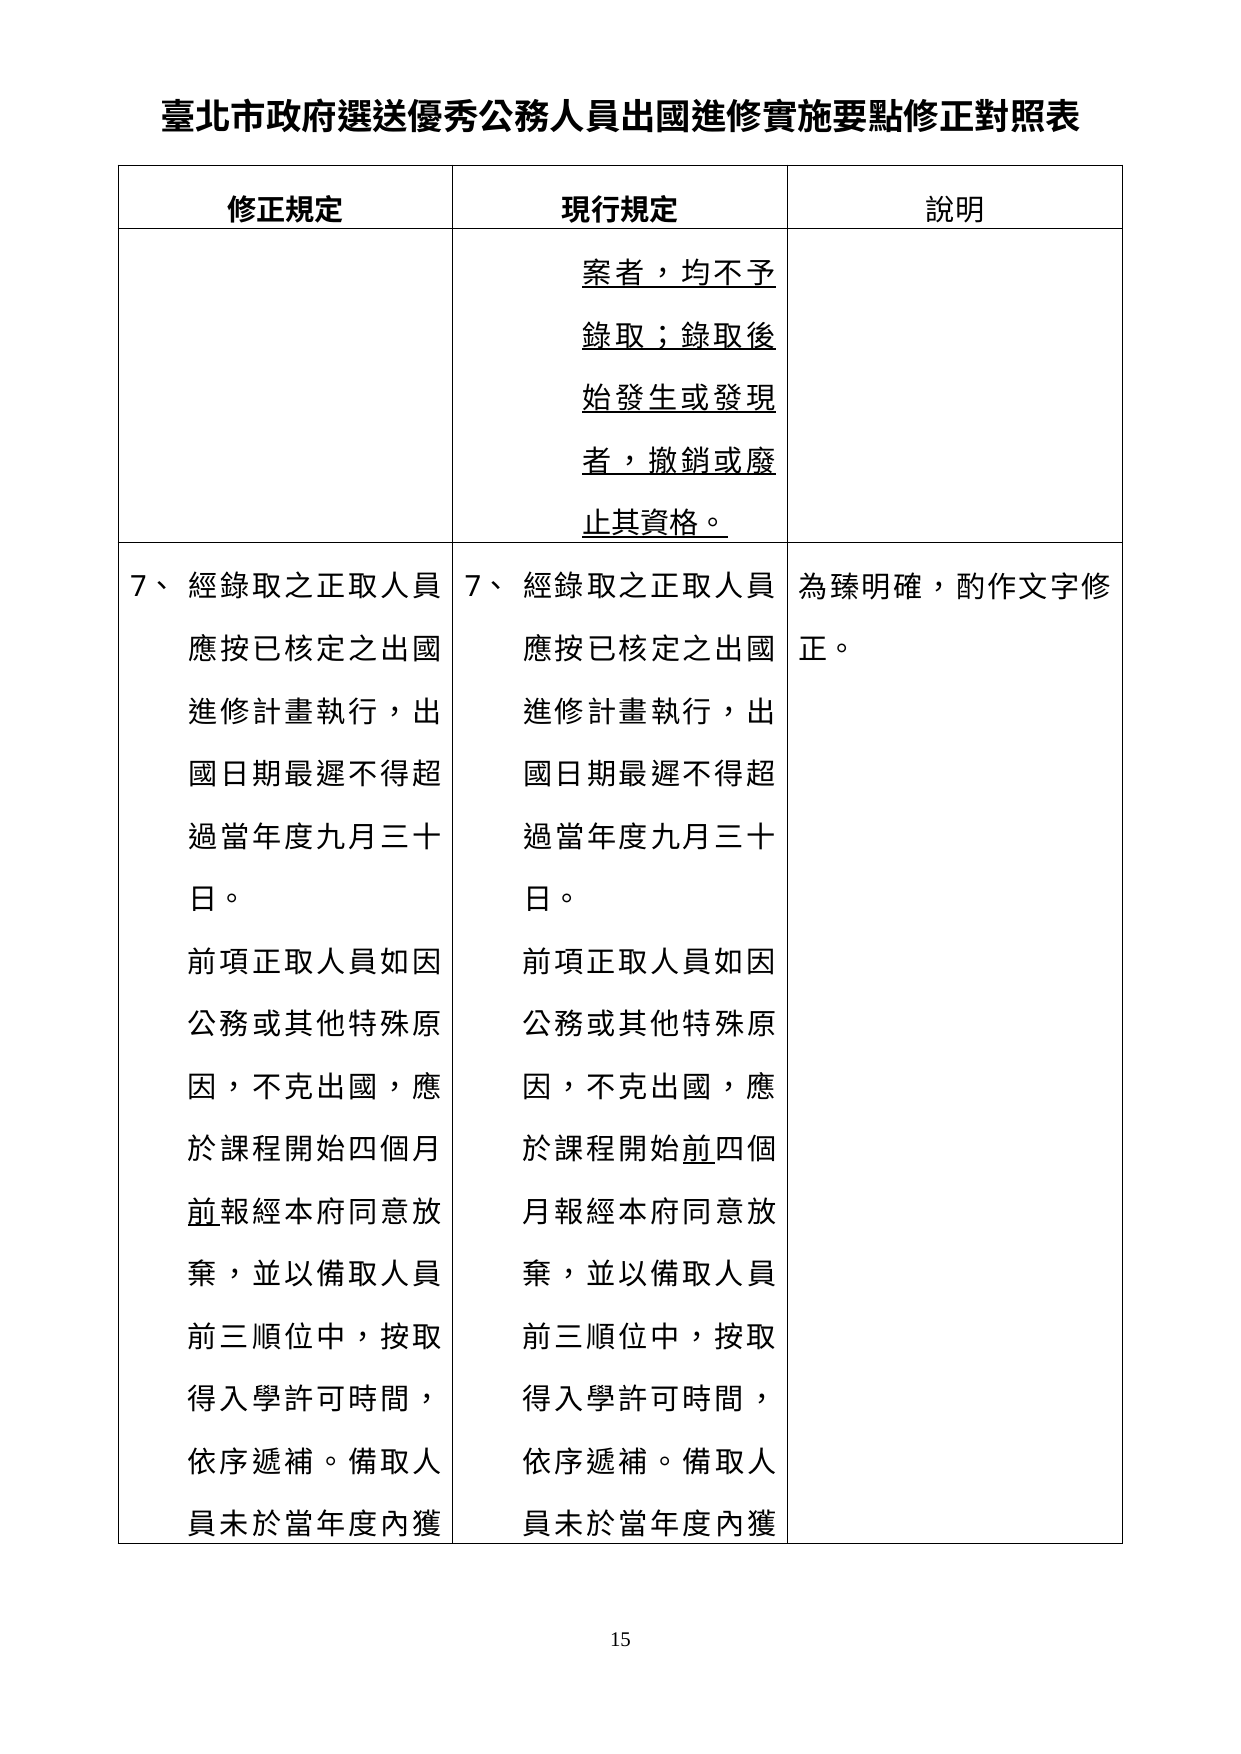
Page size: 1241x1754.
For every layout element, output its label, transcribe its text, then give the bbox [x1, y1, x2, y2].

table_header 現行規定 [453, 166, 787, 228]
table_cell 一、配合第三款規定已移列至第四點第三項，爰予刪除。 二、另酌作文字修正。 [788, 229, 1122, 542]
table_header 說明 [788, 166, 1122, 228]
table_cell 選送出國進修之遴薦作業及評審程序如下： 遴薦作業： 1.由本府各一級機關、區公所及臺北市議會擇優推薦。 2.本府各一級機關、區公所及臺北市議會應於規定期限內備齊下列推薦表件函報本府： (1)推薦名冊（如附件一）。 (2)推薦表（如附件二）。 (3)切結保證書（如附件三）。 (4)智慧財產權歸屬同意書（如附件四）。 (5)擬前往進修學校、機構所需語文能力測驗成績證明。 評審程序： 1.資格審查：由人事處審查被推薦人員資格條件。 2.初審：人事處得視報名人數，邀請財政局、主計處、公訓處及研考會等機關成立評審小組，提供幕僚意見（包括建議優先順序名冊），供評審會參考。 3.審核：出國進修計畫由評審會就符合資格之推薦人員進行書面審查，必要時，並得舉行口試，評選出國進修人員名單及排定備取人員之優先順序。 4.核定：人事處依評審會決議，簽陳市長核定。 各機關推薦人員，經監察院彈劾、糾舉，或因違法失職行為在調查中或在司法機關偵查、審判中，或移送公務員懲戒委員會審議尚未結案者，均不予錄取；錄取後始發生或發現者，撤銷或廢止其資格。 [453, 229, 787, 542]
table_cell 為臻明確，酌作文字修正。 [788, 543, 1122, 1543]
table_cell 經錄取之正取人員應按已核定之出國進修計畫執行，出國日期最遲不得超過當年度九月三十日。 前項正取人員如因公務或其他特殊原因，不克出國，應於課程開始前四個月報經本府同意放棄，並以備取人員前三順位中，按取得入學許可時間，依序遞補。備取人員未於當年度內獲 [453, 543, 787, 1543]
table_header 修正規定 [119, 166, 452, 228]
table_cell 選送出國進修之遴薦作業及評審程序如下： 遴薦作業： 1.由本府各一級機關、區公所及臺北市議會擇優推薦。 2.本府各一級機關、區公所及臺北市議會應於規定期限內備齊下列推薦表件函報本府： (1)推薦名冊（如附件一）。 (2)推薦表（如附件二）。 (3)切結保證書（如附件三）。 (4)智慧財產權歸屬同意書（如附件四）。 (5)擬前往進修學校、機構所需語文能力測驗成績證明。 評審程序： 1.資格審查：由人事處審查被推薦人員資格條件。 2.初審：人事處得視報名人數，邀請本府財政局、主計處、公訓處及研考會等機關成立評審小組，提供幕僚意見（包括建議優先順序名冊），供評審會參考。 3.審核：出國進修計畫由評審會就符合資格之推薦人員進行書面審查，必要時，並得舉行口試，評選出國進修人員名單及排定備取人員之優先順序。 4.核定：人事處依評審會決議，簽陳市長核定。 [119, 229, 452, 542]
table_cell 經錄取之正取人員應按已核定之出國進修計畫執行，出國日期最遲不得超過當年度九月三十日。 前項正取人員如因公務或其他特殊原因，不克出國，應於課程開始四個月前報經本府同意放棄，並以備取人員前三順位中，按取得入學許可時間，依序遞補。備取人員未於當年度內獲 [119, 543, 452, 1543]
